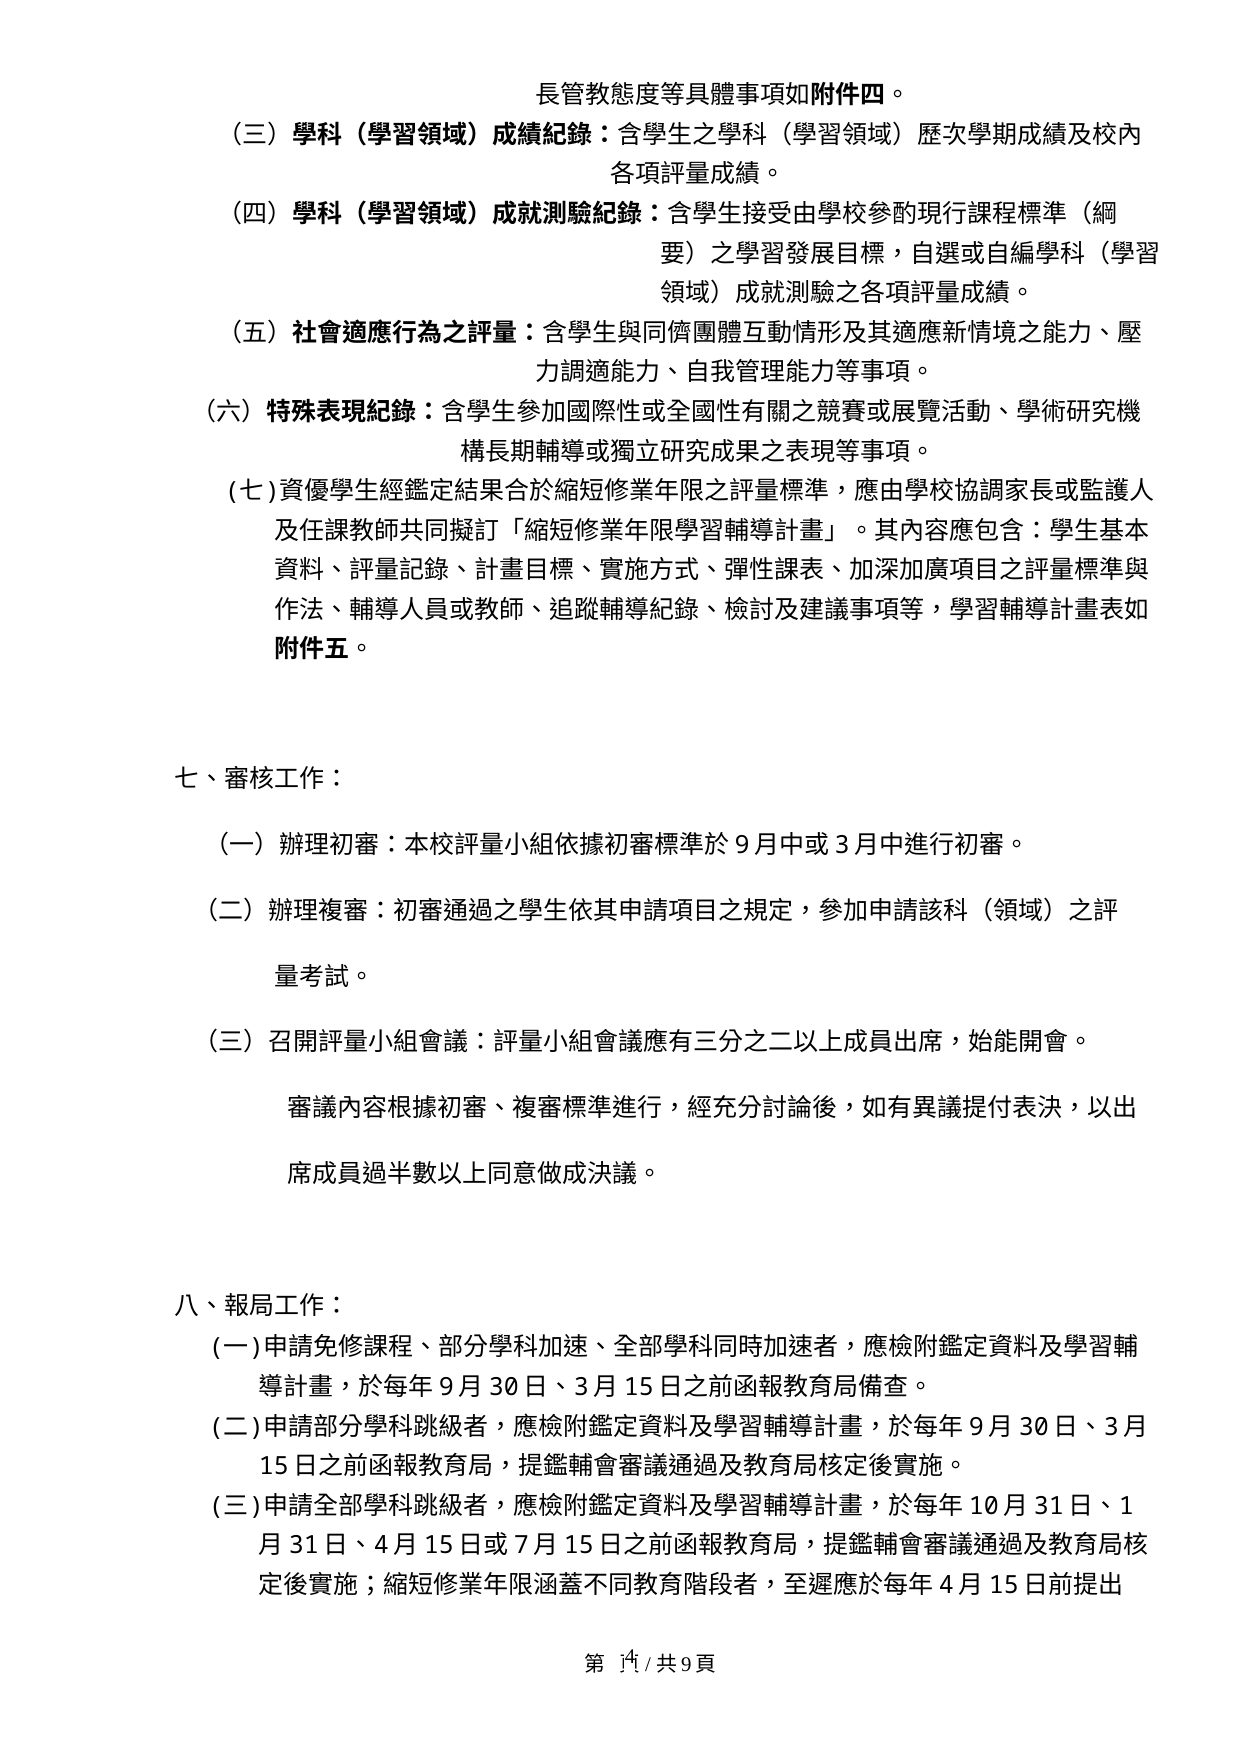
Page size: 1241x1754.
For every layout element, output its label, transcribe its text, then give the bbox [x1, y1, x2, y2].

text （三）召開評量小組會議：評量小組會議應有三分之二以上成員出席，始能開會。 [174, 998, 1162, 1061]
text 長管教態度等具體事項如附件四。 [210, 72, 1162, 112]
text 量考試。 [212, 932, 1162, 995]
text （一）辦理初審：本校評量小組依據初審標準於9月中或3月中進行初審。 [118, 801, 1162, 863]
text （四）學科（學習領域）成就測驗紀錄：含學生接受由學校參酌現行課程標準（綱要）之學習發展目標，自選或自編學科（學習領域）成就測驗之各項評量成績。 [172, 191, 1162, 309]
text 七、審核工作： [118, 735, 1162, 797]
text (一)申請免修課程、部分學科加速、全部學科同時加速者，應檢附鑑定資料及學習輔導計畫，於每年9月30日、3月15日之前函報教育局備查。 [209, 1324, 1162, 1403]
text (二)申請部分學科跳級者，應檢附鑑定資料及學習輔導計畫，於每年9月30日、3月15日之前函報教育局，提鑑輔會審議通過及教育局核定後實施。 [209, 1403, 1162, 1482]
text (三)申請全部學科跳級者，應檢附鑑定資料及學習輔導計畫，於每年10月31日、1月31日、4月15日或7月15日之前函報教育局，提鑑輔會審議通過及教育局核定後實施；縮短修業年限涵蓋不同教育階段者，至遲應於每年4月15日前提出 [209, 1482, 1162, 1601]
text 審議內容根據初審、複審標準進行，經充分討論後，如有異議提付表決，以出 [212, 1064, 1162, 1127]
text （二）辦理複審：初審通過之學生依其申請項目之規定，參加申請該科（領域）之評 [118, 867, 1162, 929]
text 席成員過半數以上同意做成決議。 [212, 1130, 1162, 1192]
text (七)資優學生經鑑定結果合於縮短修業年限之評量標準，應由學校協調家長或監護人及任課教師共同擬訂「縮短修業年限學習輔導計畫」。其內容應包含：學生基本資料、評量記錄、計畫目標、實施方式、彈性課表、加深加廣項目之評量標準與作法、輔導人員或教師、追蹤輔導紀錄、檢討及建議事項等，學習輔導計畫表如附件五。 [224, 468, 1162, 666]
text 八、報局工作： [118, 1262, 1162, 1324]
text （五）社會適應行為之評量：含學生與同儕團體互動情形及其適應新情境之能力、壓力調適能力、自我管理能力等事項。 [172, 309, 1162, 389]
text （六）特殊表現紀錄：含學生參加國際性或全國性有關之競賽或展覽活動、學術研究機構長期輔導或獨立研究成果之表現等事項。 [172, 389, 1162, 468]
text （三）學科（學習領域）成績紀錄：含學生之學科（學習領域）歷次學期成績及校內各項評量成績。 [172, 112, 1162, 191]
